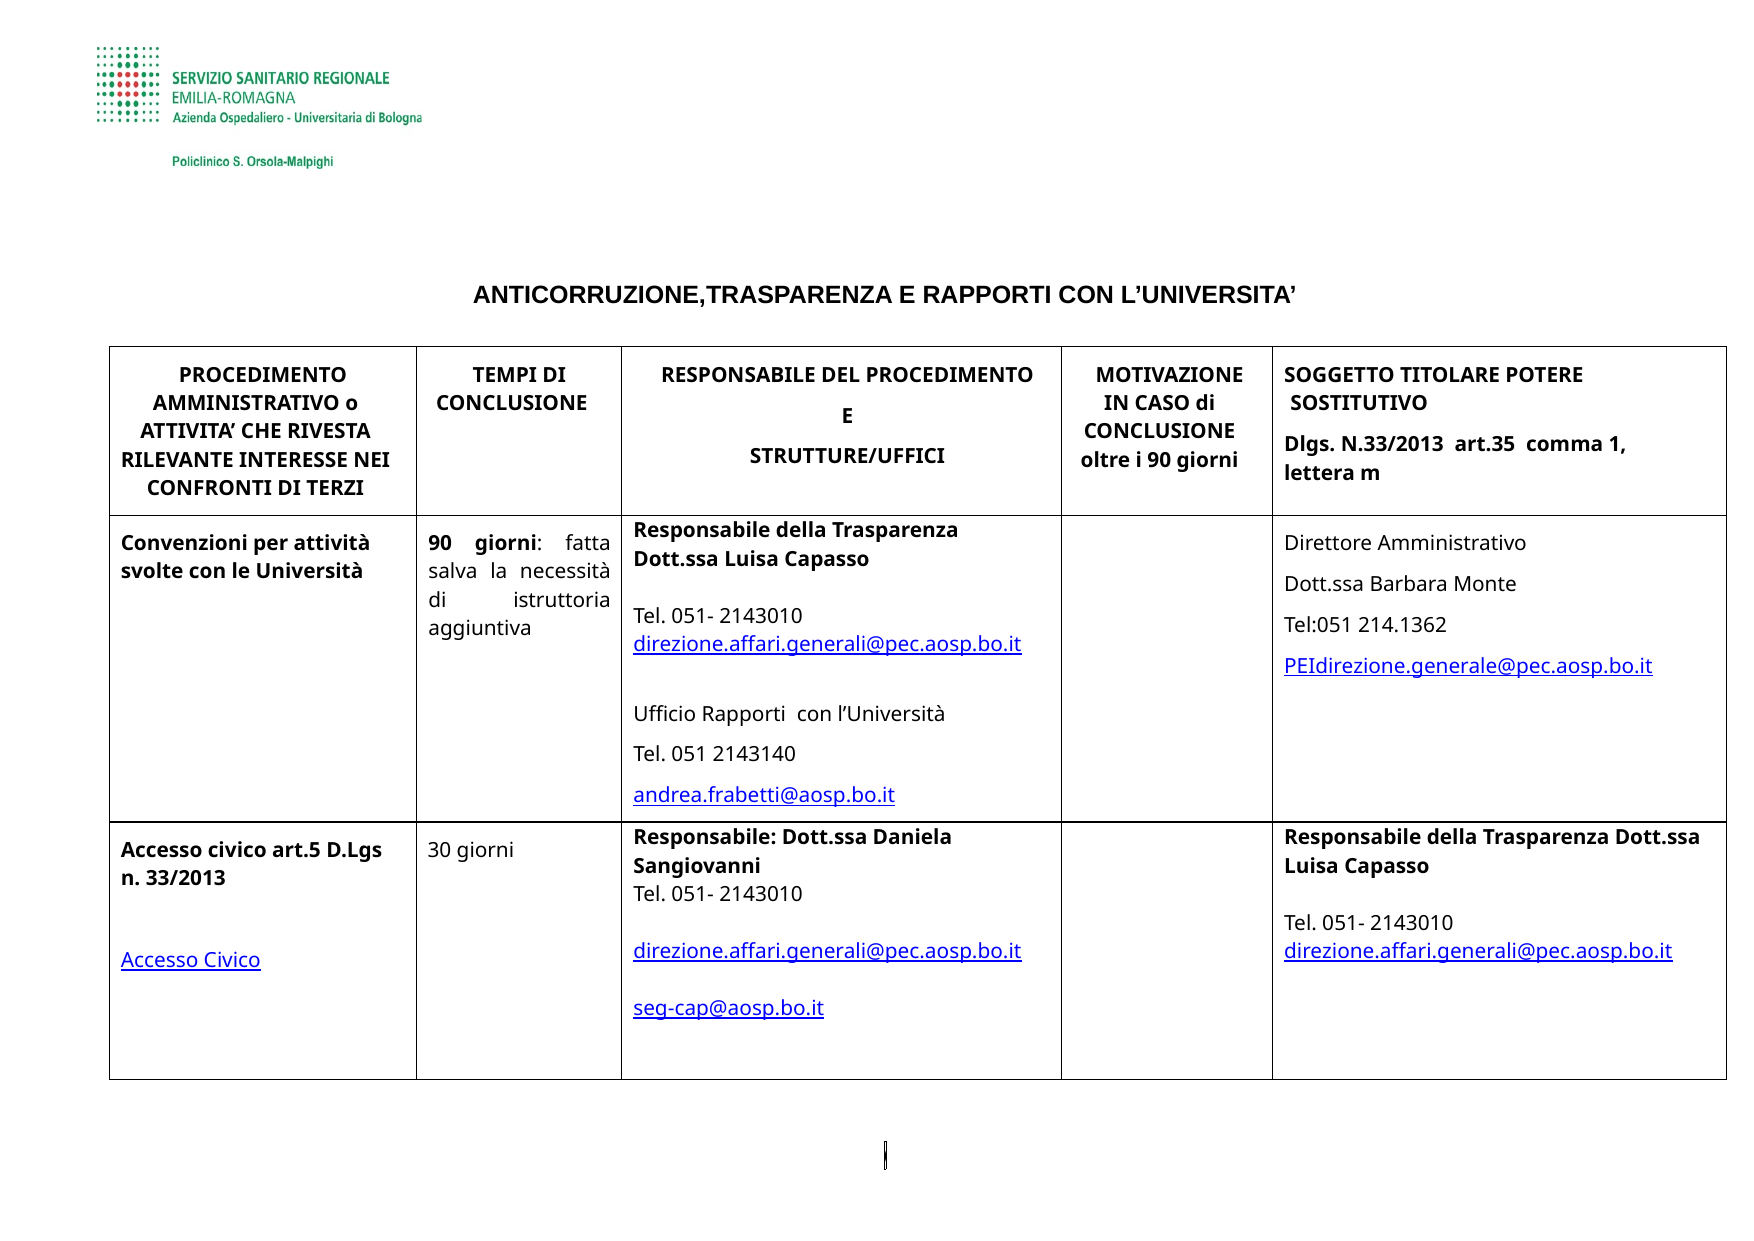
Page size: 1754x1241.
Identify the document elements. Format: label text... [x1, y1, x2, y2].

picture [97, 47, 422, 169]
table_cell Direttore Amministrativo Dott.ssa Barbara Monte Tel:051 214.1362 PEIdirezione.generale@pec.aosp.bo.it [1273, 516, 1726, 821]
table_header SOGGETTO TITOLARE POTERE SOSTITUTIVO Dlgs. N.33/2013 art.35 comma 1, lettera m [1273, 347, 1726, 514]
table_header PROCEDIMENTO AMMINISTRATIVO o ATTIVITA’ CHE RIVESTA RILEVANTE INTERESSE NEI CONFRONTI DI TERZI [110, 347, 416, 514]
table_cell [1062, 823, 1272, 1078]
table_cell Convenzioni per attività svolte con le Università [110, 516, 416, 821]
table_cell Responsabile della Trasparenza Dott.ssa Luisa Capasso Tel. 051- 2143010 direzione.affari.generali@pec.aosp.bo.it [1273, 823, 1726, 1078]
table_header RESPONSABILE DEL PROCEDIMENTO E STRUTTURE/UFFICI [622, 347, 1061, 514]
table_header MOTIVAZIONE IN CASO di CONCLUSIONE oltre i 90 giorni [1062, 347, 1272, 514]
table_cell [1062, 516, 1272, 821]
table_cell Responsabile: Dott.ssa Daniela Sangiovanni Tel. 051- 2143010 direzione.affari.generali@pec.aosp.bo.it seg-cap@aosp.bo.it [622, 823, 1061, 1078]
table_cell 90 giorni: fatta salva la necessità di istruttoria aggiuntiva [417, 516, 621, 821]
table_cell Accesso civico art.5 D.Lgs n. 33/2013 Accesso Civico [110, 823, 416, 1078]
subtitle ANTICORRUZIONE,TRASPARENZA E RAPPORTI CON L’UNIVERSITA’ [75, 280, 1695, 309]
table_cell 30 giorni [417, 823, 621, 1078]
table_header TEMPI DI CONCLUSIONE [417, 347, 621, 514]
table_cell Responsabile della Trasparenza Dott.ssa Luisa Capasso Tel. 051- 2143010 direzione.affari.generali@pec.aosp.bo.it Ufficio Rapporti con l’Università Tel. 051 2143140 andrea.frabetti@aosp.bo.it [622, 516, 1061, 821]
